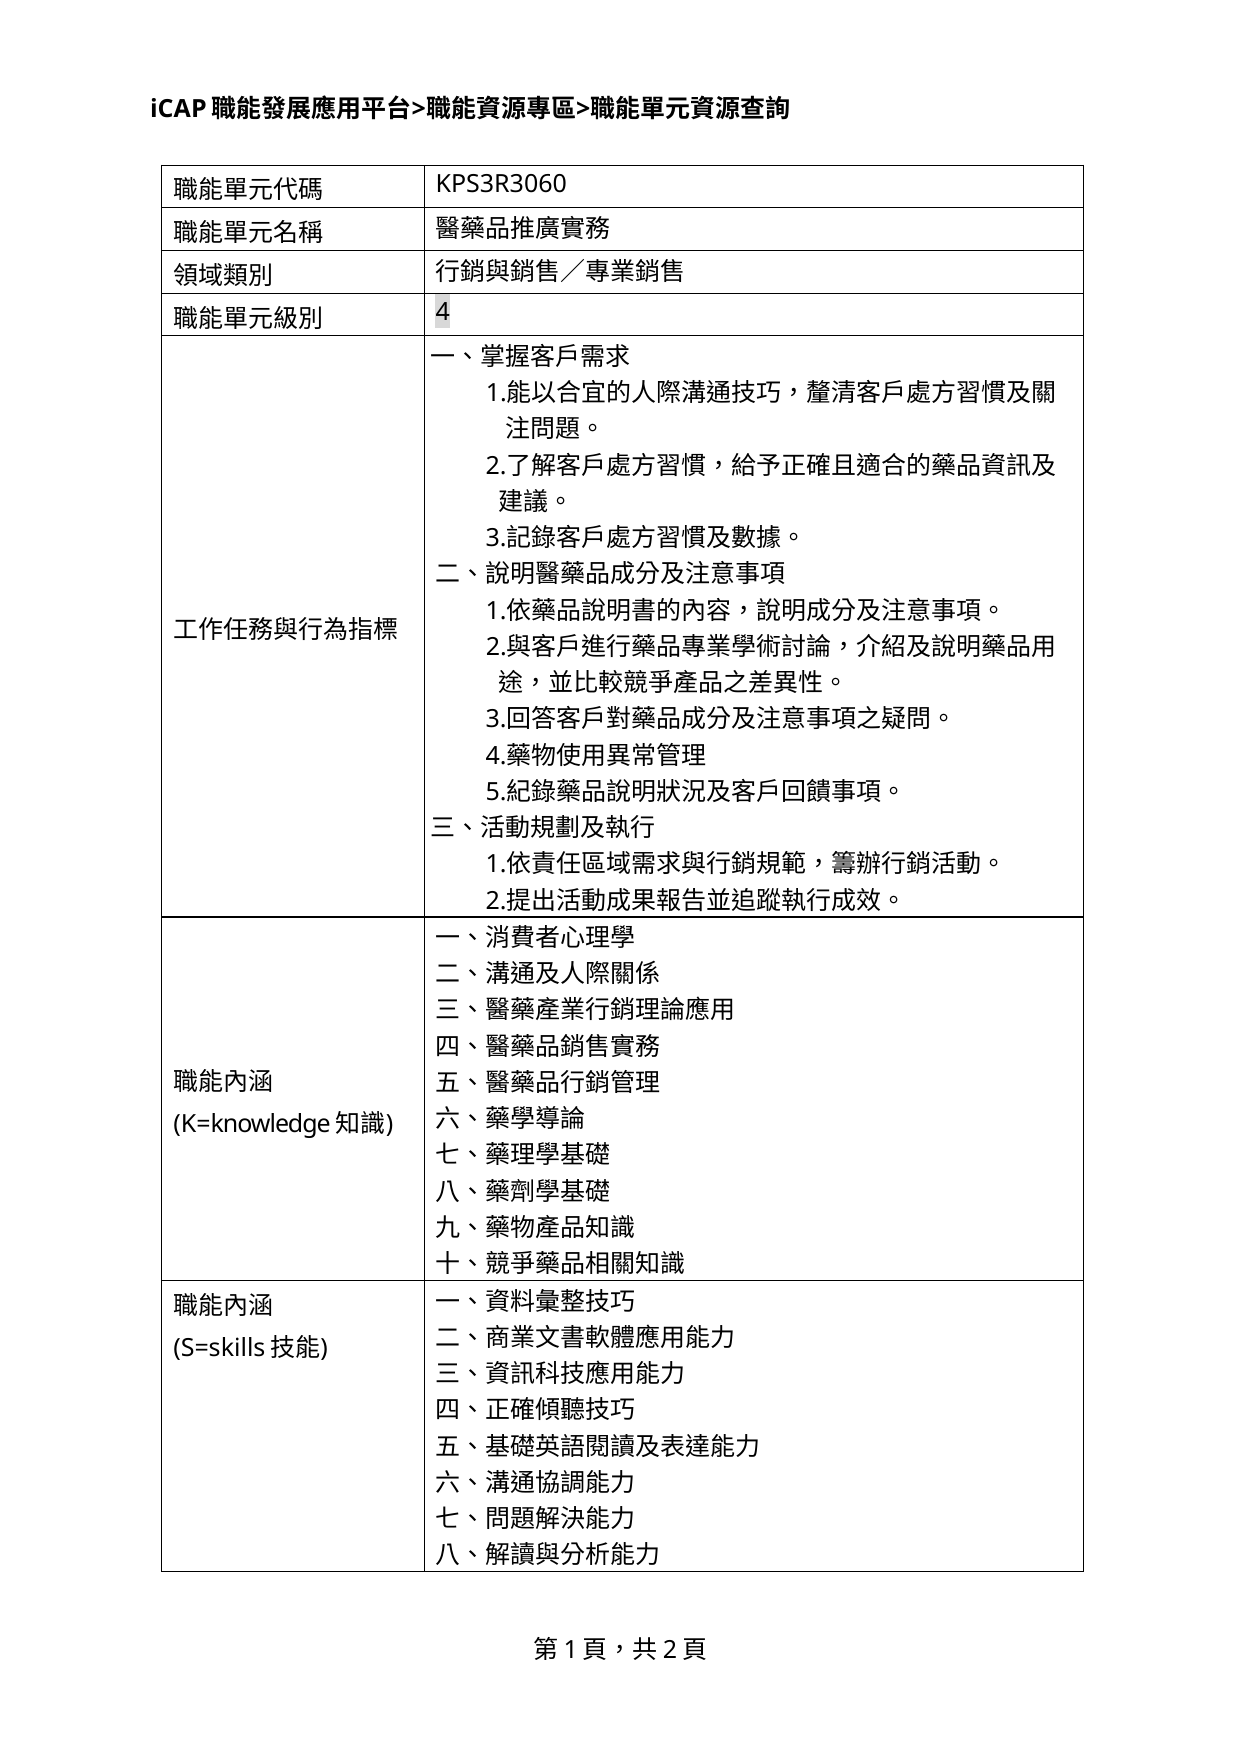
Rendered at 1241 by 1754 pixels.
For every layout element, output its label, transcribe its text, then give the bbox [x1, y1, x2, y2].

table_cell 職能內涵 (S=skills技能) [162, 1281, 424, 1571]
table_cell 資料彙整技巧 商業文書軟體應用能力 資訊科技應用能力 正確傾聽技巧 基礎英語閱讀及表達能力 溝通協調能力 問題解決能力 解讀與分析能力 辦理活動能力 客戶管理（CRM）能力 撰寫報告能力 [425, 1281, 1083, 1571]
table_cell 掌握客戶需求 能以合宜的人際溝通技巧，釐清客戶處方習慣及關注問題。 了解客戶處方習慣，給予正確且適合的藥品資訊及 建議。 記錄客戶處方習慣及數據。 說明醫藥品成分及注意事項 依藥品說明書的內容，說明成分及注意事項。 與客戶進行藥品專業學術討論，介紹及說明藥品用 途，並比較競爭產品之差異性。 回答客戶對藥品成分及注意事項之疑問。 藥物使用異常管理 紀錄藥品說明狀況及客戶回饋事項。 活動規劃及執行 依責任區域需求與行銷規範，籌辦行銷活動。 提出活動成果報告並追蹤執行成效。 [425, 336, 1083, 916]
table_cell 工作任務與行為指標 [162, 336, 424, 916]
table_header KPS3R3060 [425, 166, 1083, 207]
table_cell 行銷與銷售／專業銷售 [425, 251, 1083, 293]
table_cell 職能內涵 (K=knowledge知識) [162, 918, 424, 1280]
table_cell 4 [425, 294, 1083, 335]
table_cell 職能單元級別 [162, 294, 424, 335]
table_cell 醫藥品推廣實務 [425, 208, 1083, 250]
table_cell 消費者心理學 溝通及人際關係 醫藥產業行銷理論應用 醫藥品銷售實務 醫藥品行銷管理 藥學導論 藥理學基礎 藥劑學基礎 藥物產品知識 競爭藥品相關知識 [425, 918, 1083, 1280]
table_cell 職能單元名稱 [162, 208, 424, 250]
table_header 職能單元代碼 [162, 166, 424, 207]
table_cell 領域類別 [162, 251, 424, 293]
